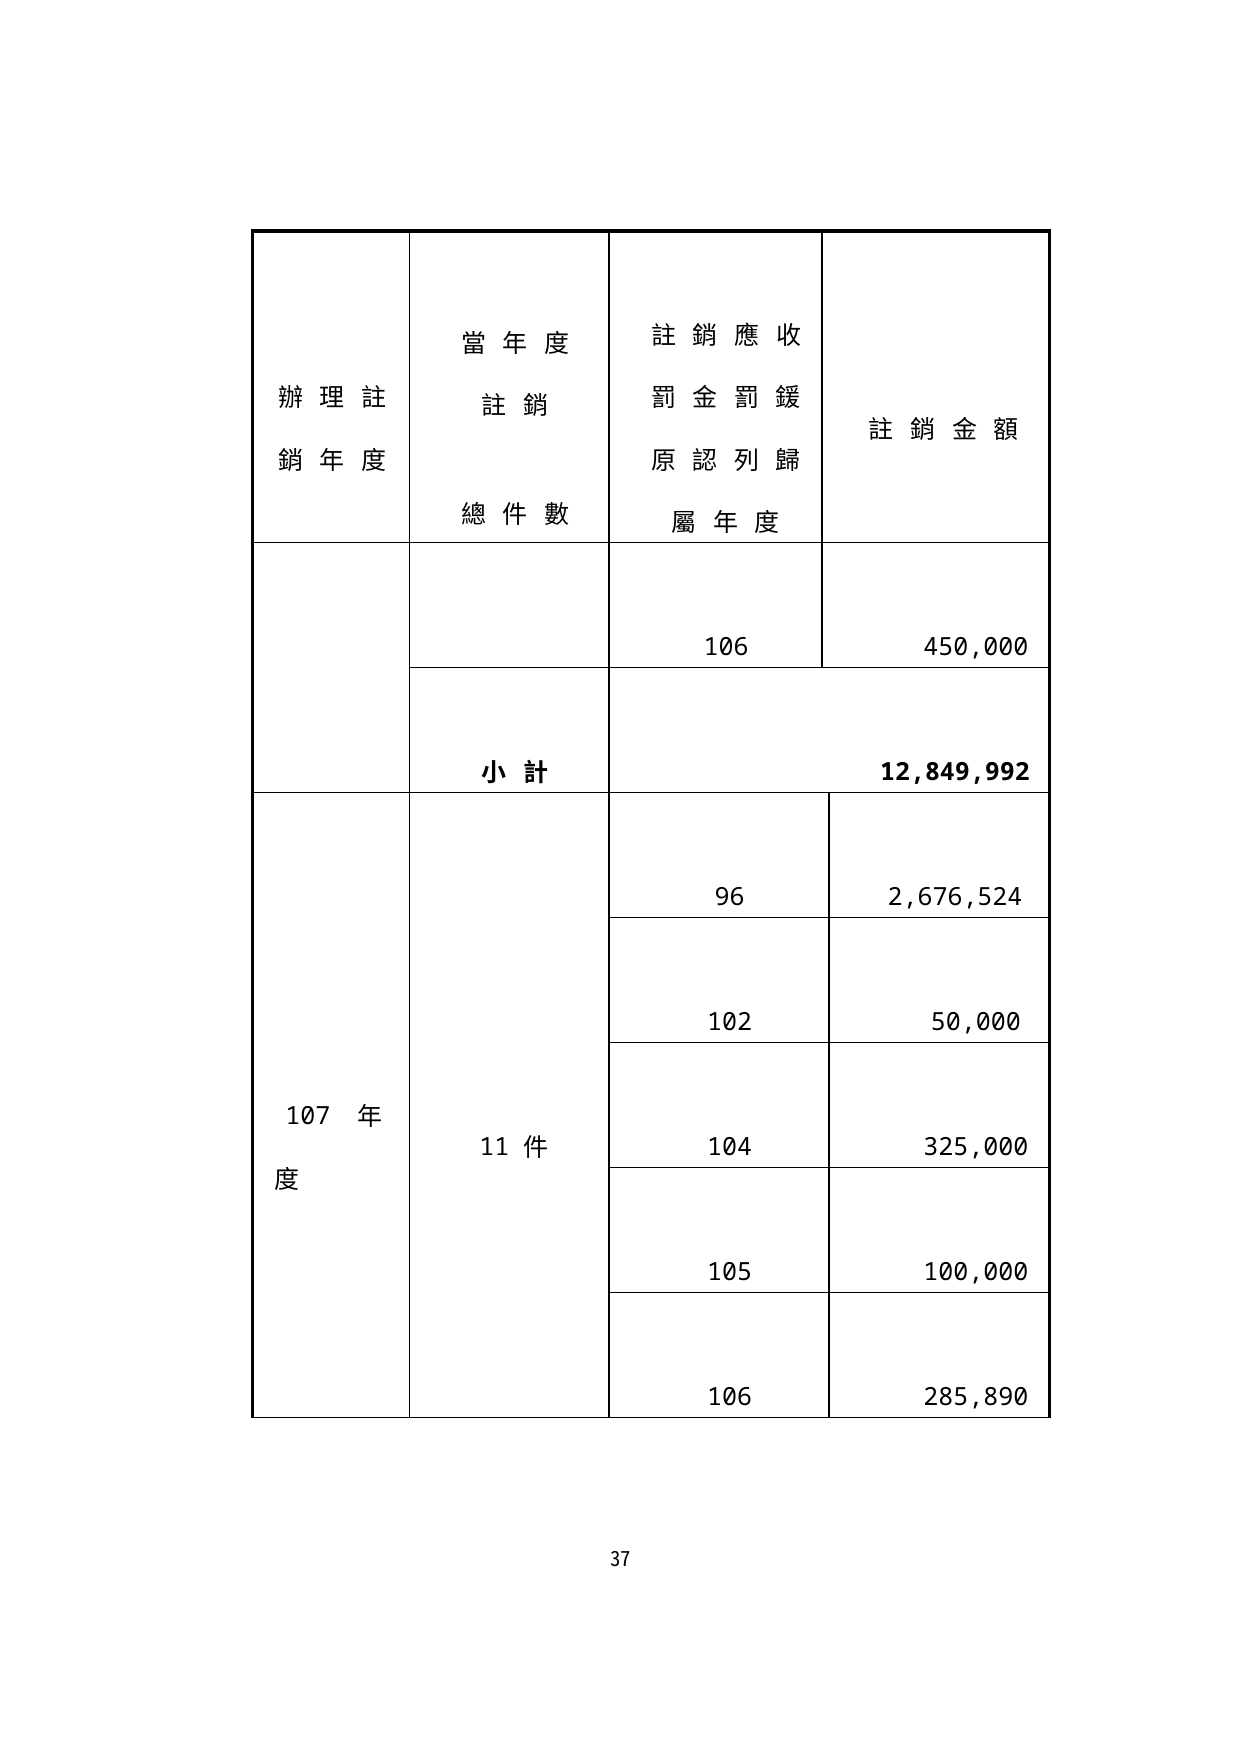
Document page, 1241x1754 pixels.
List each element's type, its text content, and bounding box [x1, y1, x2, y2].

table_cell 50,000 [830, 918, 1048, 1042]
table_cell 12,849,992 [610, 668, 1048, 792]
table_header 註銷應收罰金罰鍰原認列歸屬年度 [610, 233, 821, 542]
table_header 註銷金額 [823, 233, 1048, 542]
table_cell 96 [610, 793, 828, 917]
table_header 辦理註銷年度 [254, 233, 409, 542]
table_cell 102 [610, 918, 828, 1042]
table_cell 小計 [410, 668, 608, 792]
table_cell 106 [610, 543, 821, 667]
table_cell 105 [610, 1168, 828, 1292]
table_cell 104 [610, 1043, 828, 1167]
table_cell [254, 543, 409, 792]
table_cell [410, 543, 608, 667]
table_cell 325,000 [830, 1043, 1048, 1167]
table_cell 285,890 [830, 1293, 1048, 1417]
table_header 當年度註銷 總件數 [410, 233, 608, 542]
table_cell 107年度 [254, 793, 409, 1417]
table_cell 2,676,524 [830, 793, 1048, 917]
table_cell 11件 [410, 793, 608, 1417]
table_cell 450,000 [823, 543, 1048, 667]
table_cell 100,000 [830, 1168, 1048, 1292]
table_cell 106 [610, 1293, 828, 1417]
